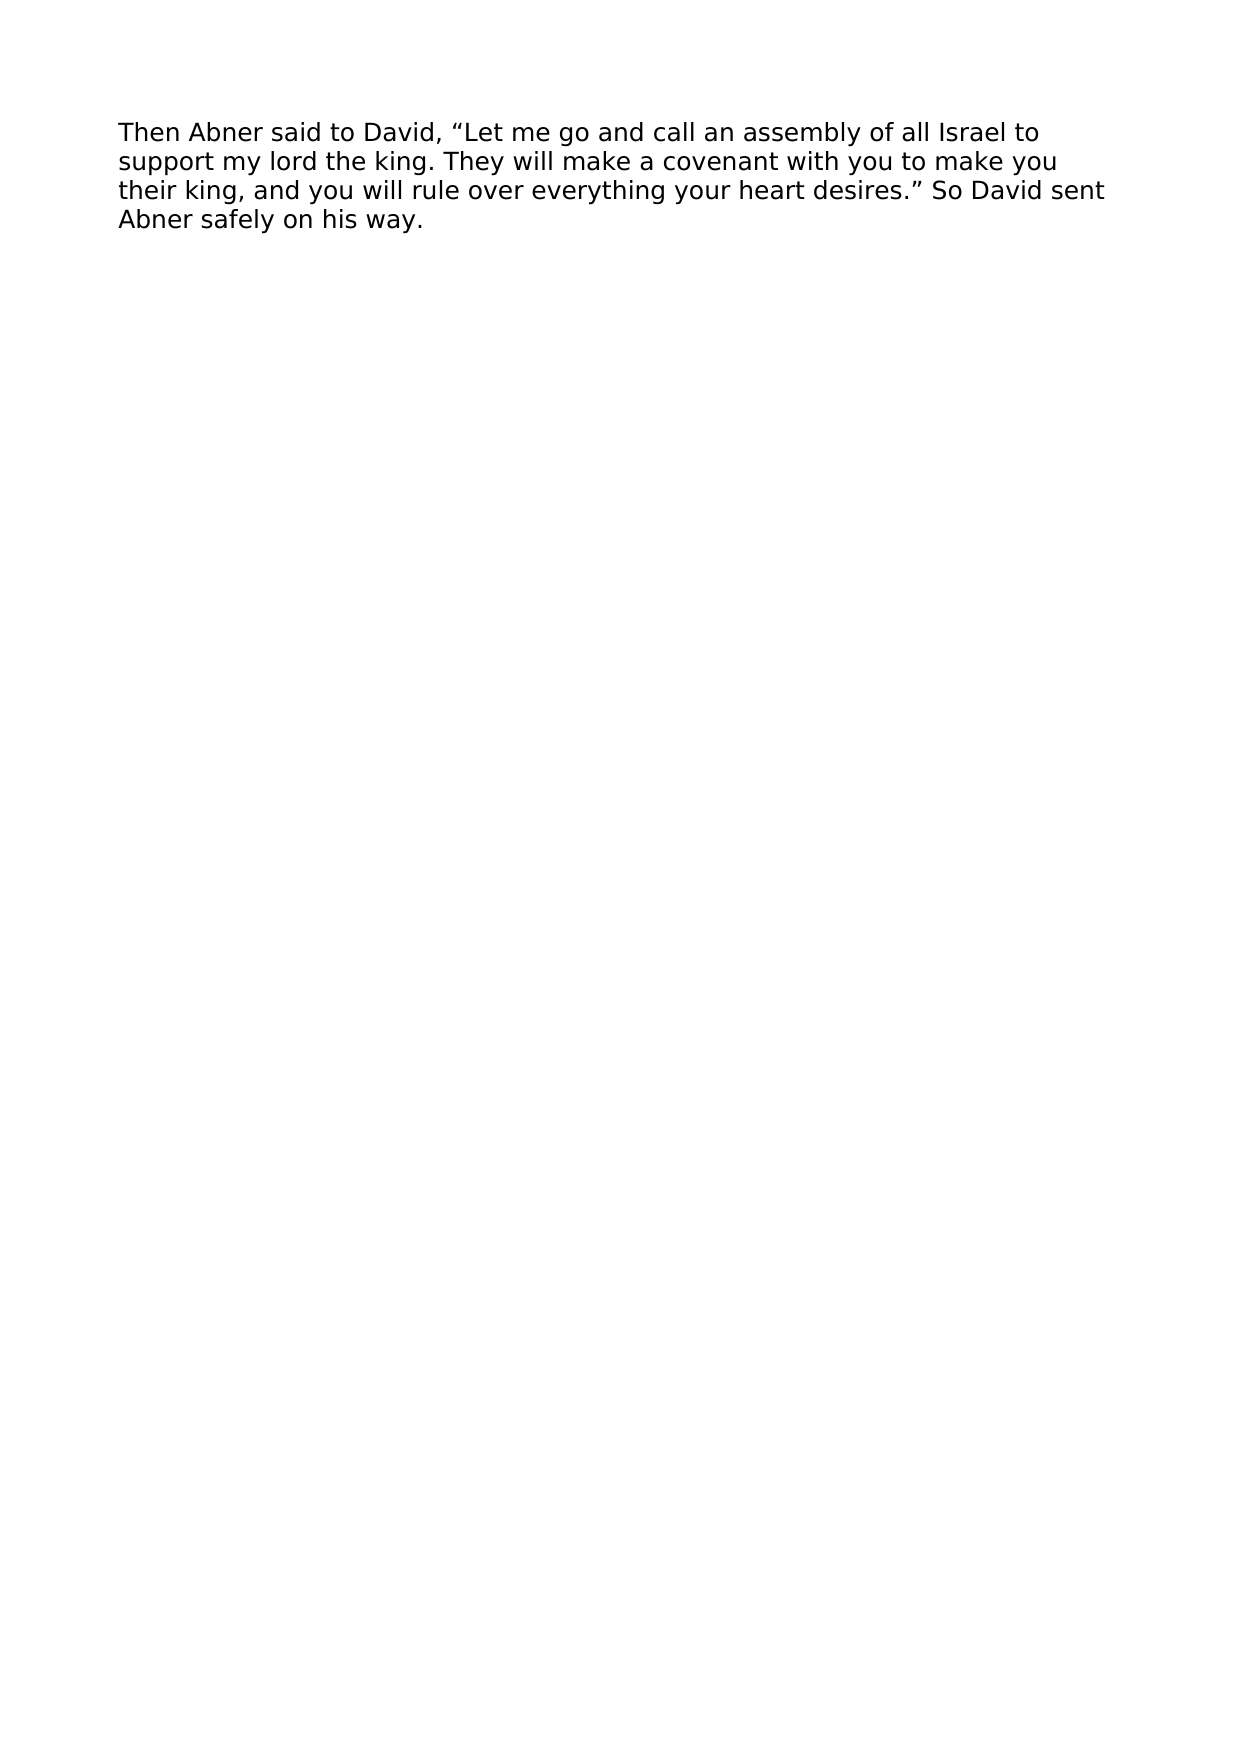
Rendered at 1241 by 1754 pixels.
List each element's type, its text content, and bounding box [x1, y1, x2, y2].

text Then Abner said to David, “Let me go and call an assembly of all Israel to support my lord the king. They will make a covenant with you to make you their king, and you will rule over everything your heart desires.” So David sent Abner safely on his way. [118, 118, 1122, 235]
